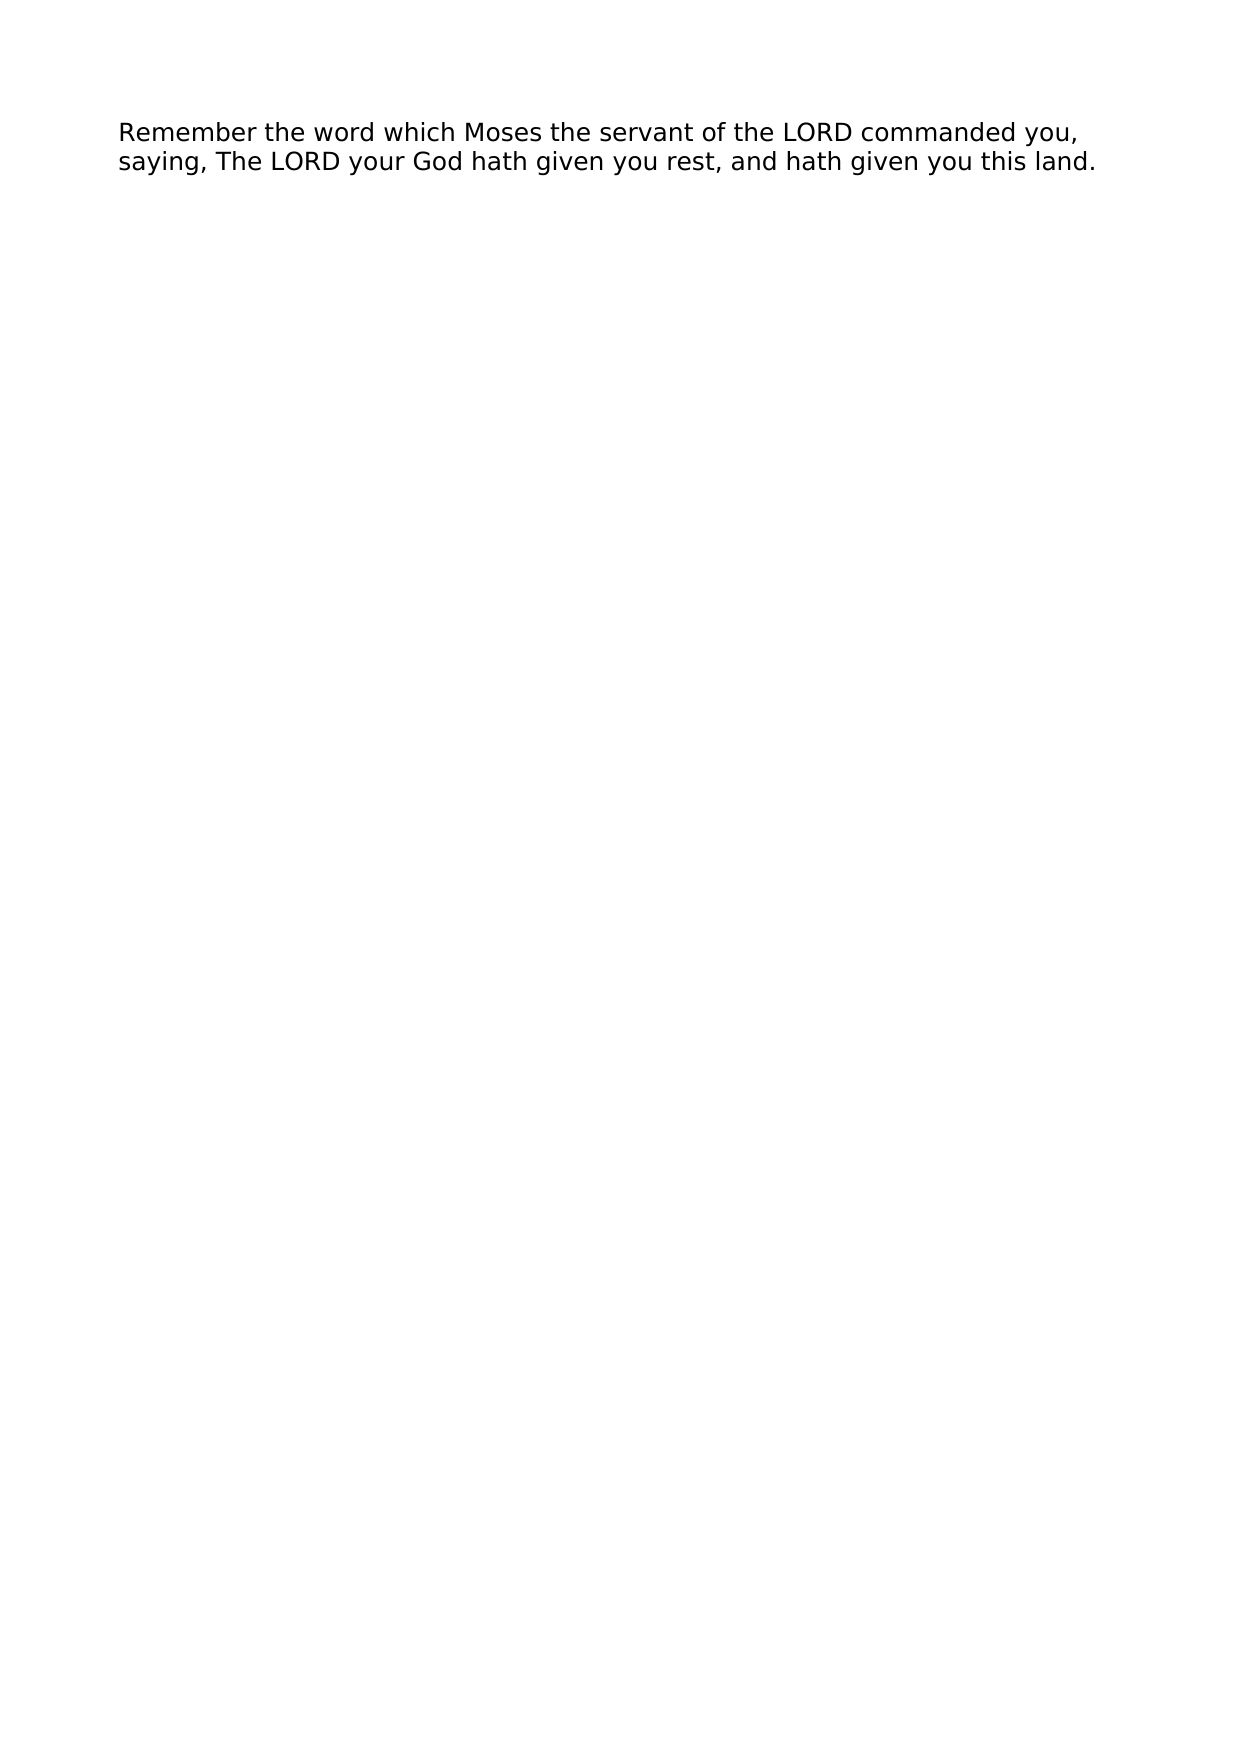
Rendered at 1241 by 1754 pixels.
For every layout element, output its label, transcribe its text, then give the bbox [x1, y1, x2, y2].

text Remember the word which Moses the servant of the LORD commanded you, saying, The LORD your God hath given you rest, and hath given you this land. [118, 118, 1122, 176]
